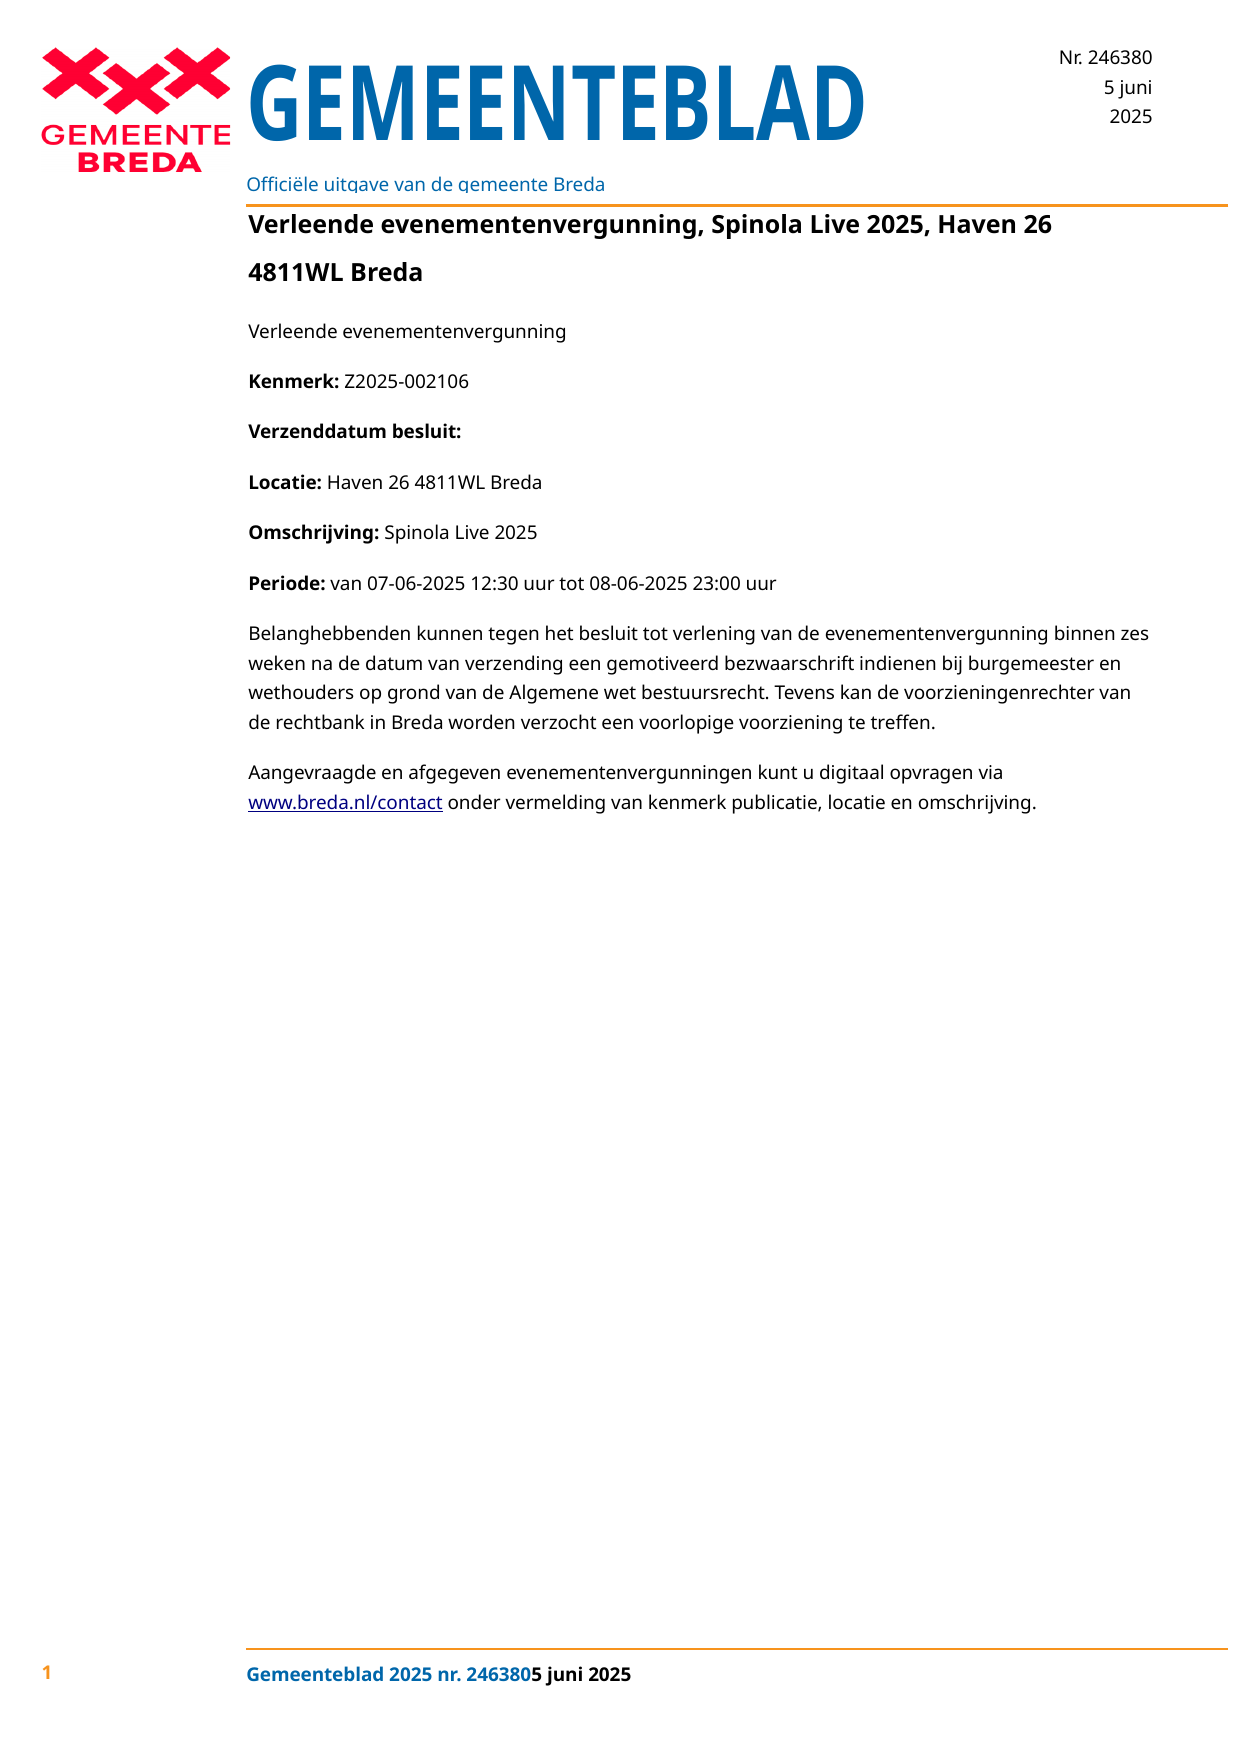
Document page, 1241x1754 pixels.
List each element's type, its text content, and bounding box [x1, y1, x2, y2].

text Belanghebbenden kunnen tegen het besluit tot verlening van de evenementenvergunning binnen zes weken na de datum van verzending een gemotiveerd bezwaarschrift indienen bij burgemeester en wethouders op grond van de Algemene wet bestuursrecht. Tevens kan de voorzieningenrechter van de rechtbank in Breda worden verzocht een voorlopige voorziening te treffen. [248, 620, 1152, 735]
text Omschrijving: Spinola Live 2025 [248, 519, 1152, 545]
text Kenmerk: Z2025-002106 [248, 368, 1152, 394]
text Verleende evenementenvergunning, Spinola Live 2025, Haven 26 4811WL Breda [248, 207, 1152, 288]
text Periode: van 07-06-2025 12:30 uur tot 08-06-2025 23:00 uur [248, 570, 1152, 596]
text Locatie: Haven 26 4811WL Breda [248, 469, 1152, 495]
text Aangevraagde en afgegeven evenementenvergunningen kunt u digitaal opvragen via www.breda.nl/contact onder vermelding van kenmerk publicatie, locatie en omschrijving. [248, 759, 1152, 815]
picture [41, 47, 231, 172]
text Verleende evenementenvergunning [248, 318, 1152, 344]
text Verzenddatum besluit: [248, 419, 1152, 444]
